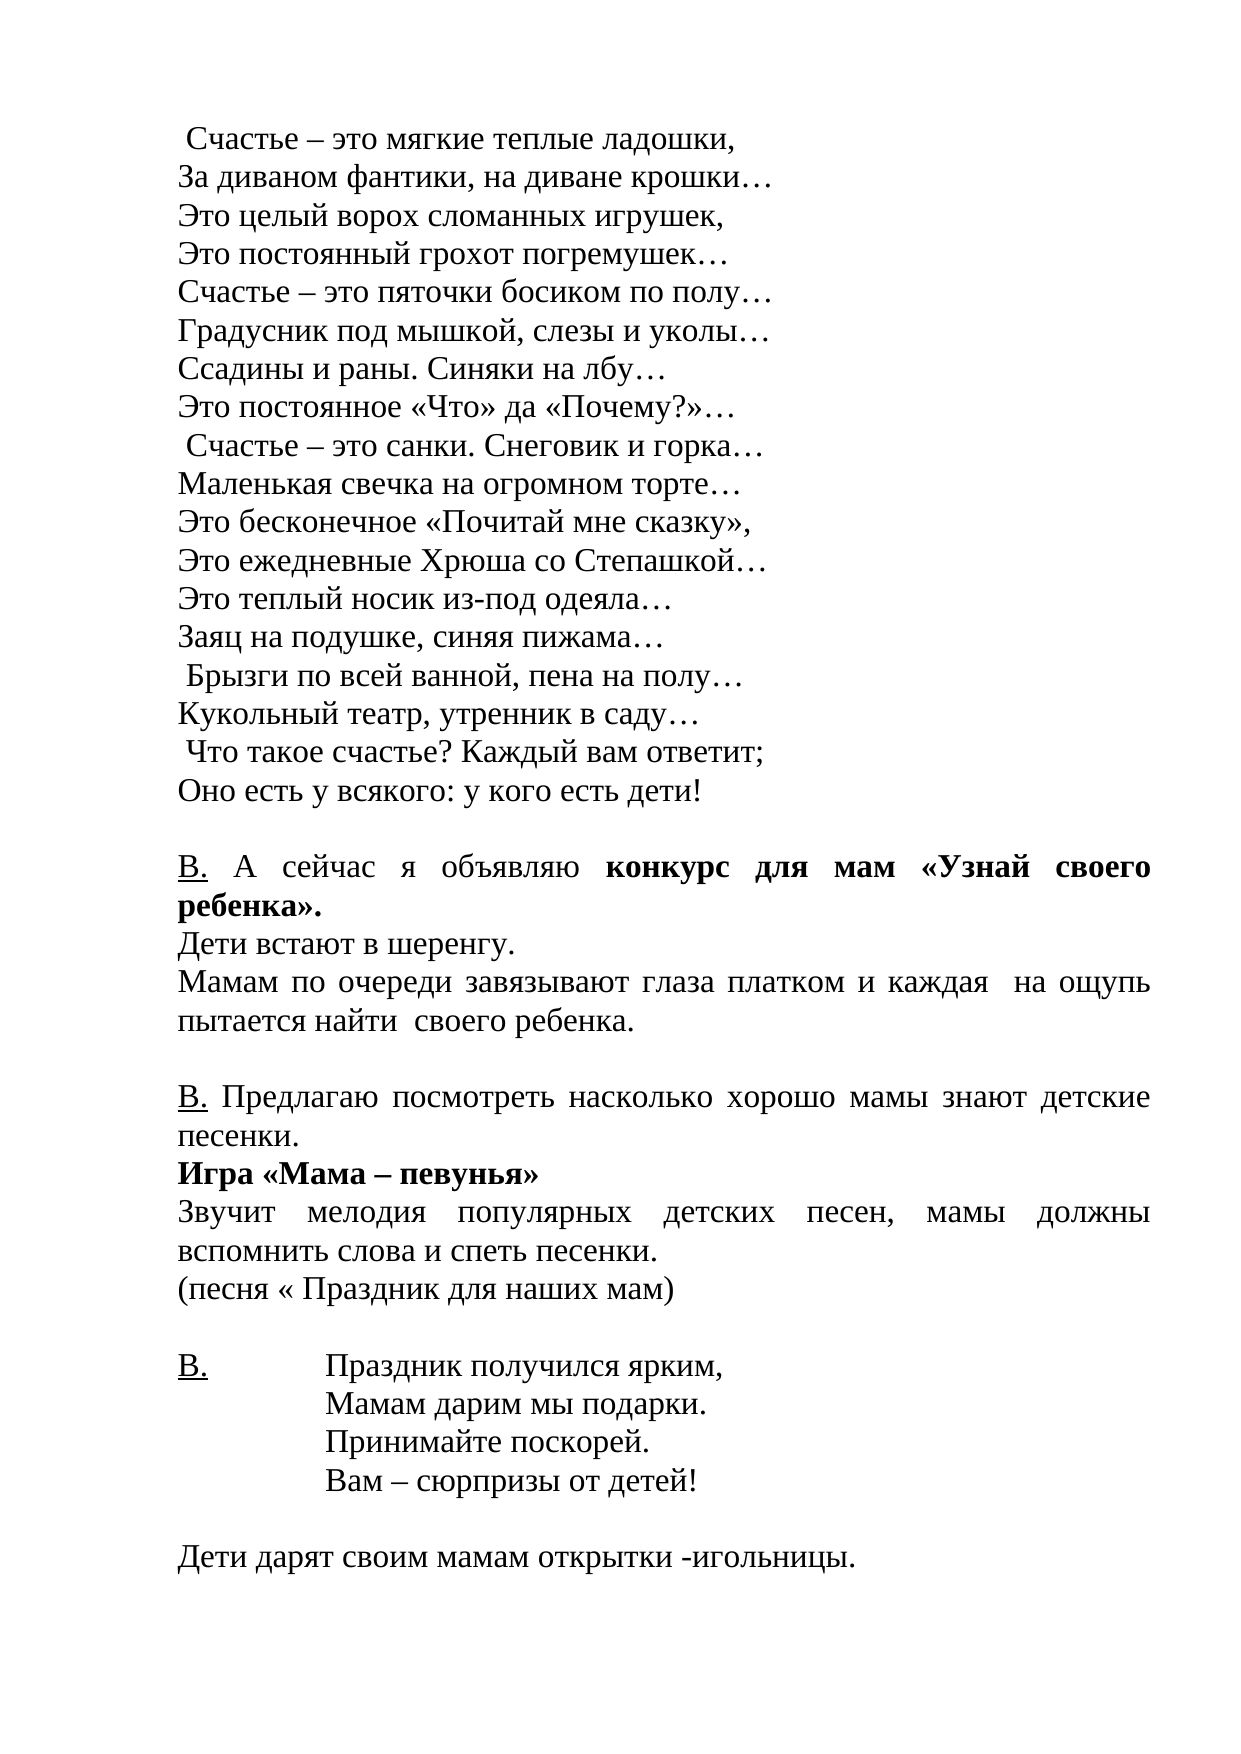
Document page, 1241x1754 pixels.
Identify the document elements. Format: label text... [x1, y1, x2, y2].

text Дети дарят своим мамам открытки -игольницы. [177, 1536, 1152, 1575]
text Это целый ворох сломанных игрушек, [177, 195, 1152, 233]
text Мамам по очереди завязывают глаза платком и каждая на ощупь пытается найти своего ребенка. [177, 961, 1152, 1038]
text Принимайте поскорей. [177, 1421, 1152, 1460]
text Кукольный театр, утренник в саду… [177, 693, 1152, 731]
text Звучит мелодия популярных детских песен, мамы должны вспомнить слова и спеть песенки. [177, 1191, 1152, 1268]
text Вам – сюрпризы от детей! [177, 1460, 1152, 1498]
text Заяц на подушке, синяя пижама… [177, 616, 1152, 655]
text Игра «Мама – певунья» [177, 1153, 1152, 1191]
text В. Праздник получился ярким, [177, 1345, 1152, 1383]
text Счастье – это мягкие теплые ладошки, [177, 118, 1152, 156]
text (песня « Праздник для наших мам) [177, 1268, 1152, 1306]
text Градусник под мышкой, слезы и уколы… [177, 310, 1152, 348]
text Счастье – это санки. Снеговик и горка… [177, 425, 1152, 463]
text Что такое счастье? Каждый вам ответит; [177, 731, 1152, 770]
text Брызги по всей ванной, пена на полу… [177, 655, 1152, 693]
text Это теплый носик из-под одеяла… [177, 578, 1152, 616]
text Мамам дарим мы подарки. [177, 1383, 1152, 1421]
text В. А сейчас я объявляю конкурс для мам «Узнай своего ребенка». [177, 846, 1152, 923]
text За диваном фантики, на диване крошки… [177, 156, 1152, 195]
text Это ежедневные Хрюша со Степашкой… [177, 540, 1152, 578]
text В. Предлагаю посмотреть насколько хорошо мамы знают детские песенки. [177, 1076, 1152, 1153]
text Оно есть у всякого: у кого есть дети! [177, 770, 1152, 808]
text Это постоянное «Что» да «Почему?»… [177, 386, 1152, 425]
text Дети встают в шеренгу. [177, 923, 1152, 961]
text Это постоянный грохот погремушек… [177, 233, 1152, 271]
text Маленькая свечка на огромном торте… [177, 463, 1152, 501]
text Счастье – это пяточки босиком по полу… [177, 271, 1152, 310]
text Ссадины и раны. Синяки на лбу… [177, 348, 1152, 386]
text Это бесконечное «Почитай мне сказку», [177, 501, 1152, 540]
